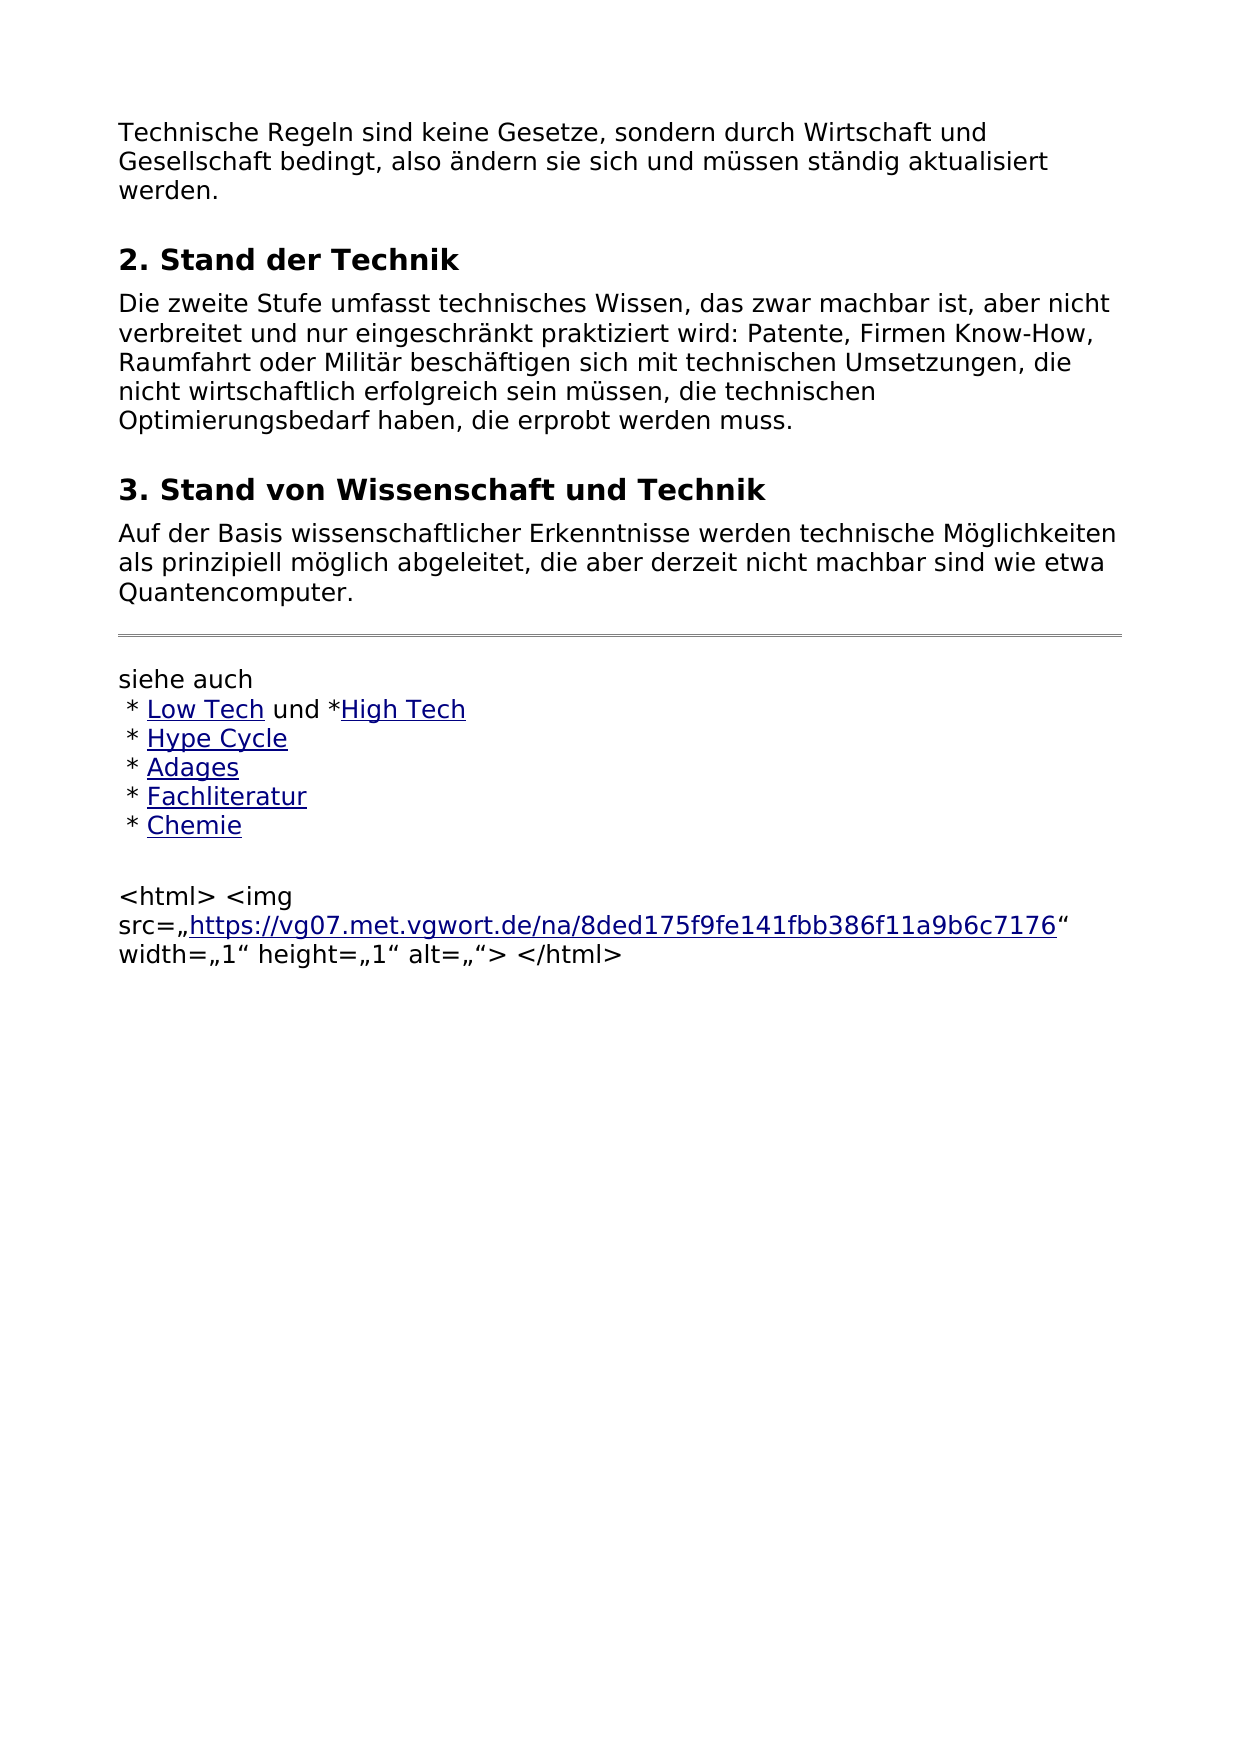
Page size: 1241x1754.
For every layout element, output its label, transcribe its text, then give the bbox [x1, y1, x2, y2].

text Auf der Basis wissenschaftlicher Erkenntnisse werden technische Möglichkeiten als prinzipiell möglich abgeleitet, die aber derzeit nicht machbar sind wie etwa Quantencomputer. [118, 519, 1122, 607]
subtitle 2. Stand der Technik [118, 243, 1122, 277]
text siehe auch * Low Tech und *High Tech * Hype Cycle * Adages * Fachliteratur * Chemie [118, 666, 1122, 870]
text <html> <img src=„https://vg07.met.vgwort.de/na/8ded175f9fe141fbb386f11a9b6c7176“ width=„1“ height=„1“ alt=„“> </html> [118, 882, 1122, 970]
subtitle 3. Stand von Wissenschaft und Technik [118, 473, 1122, 507]
text Technische Regeln sind keine Gesetze, sondern durch Wirtschaft und Gesellschaft bedingt, also ändern sie sich und müssen ständig aktualisiert werden. [118, 118, 1122, 206]
text Die zweite Stufe umfasst technisches Wissen, das zwar machbar ist, aber nicht verbreitet und nur eingeschränkt praktiziert wird: Patente, Firmen Know-How, Raumfahrt oder Militär beschäftigen sich mit technischen Umsetzungen, die nicht wirtschaftlich erfolgreich sein müssen, die technischen Optimierungsbedarf haben, die erprobt werden muss. [118, 289, 1122, 435]
